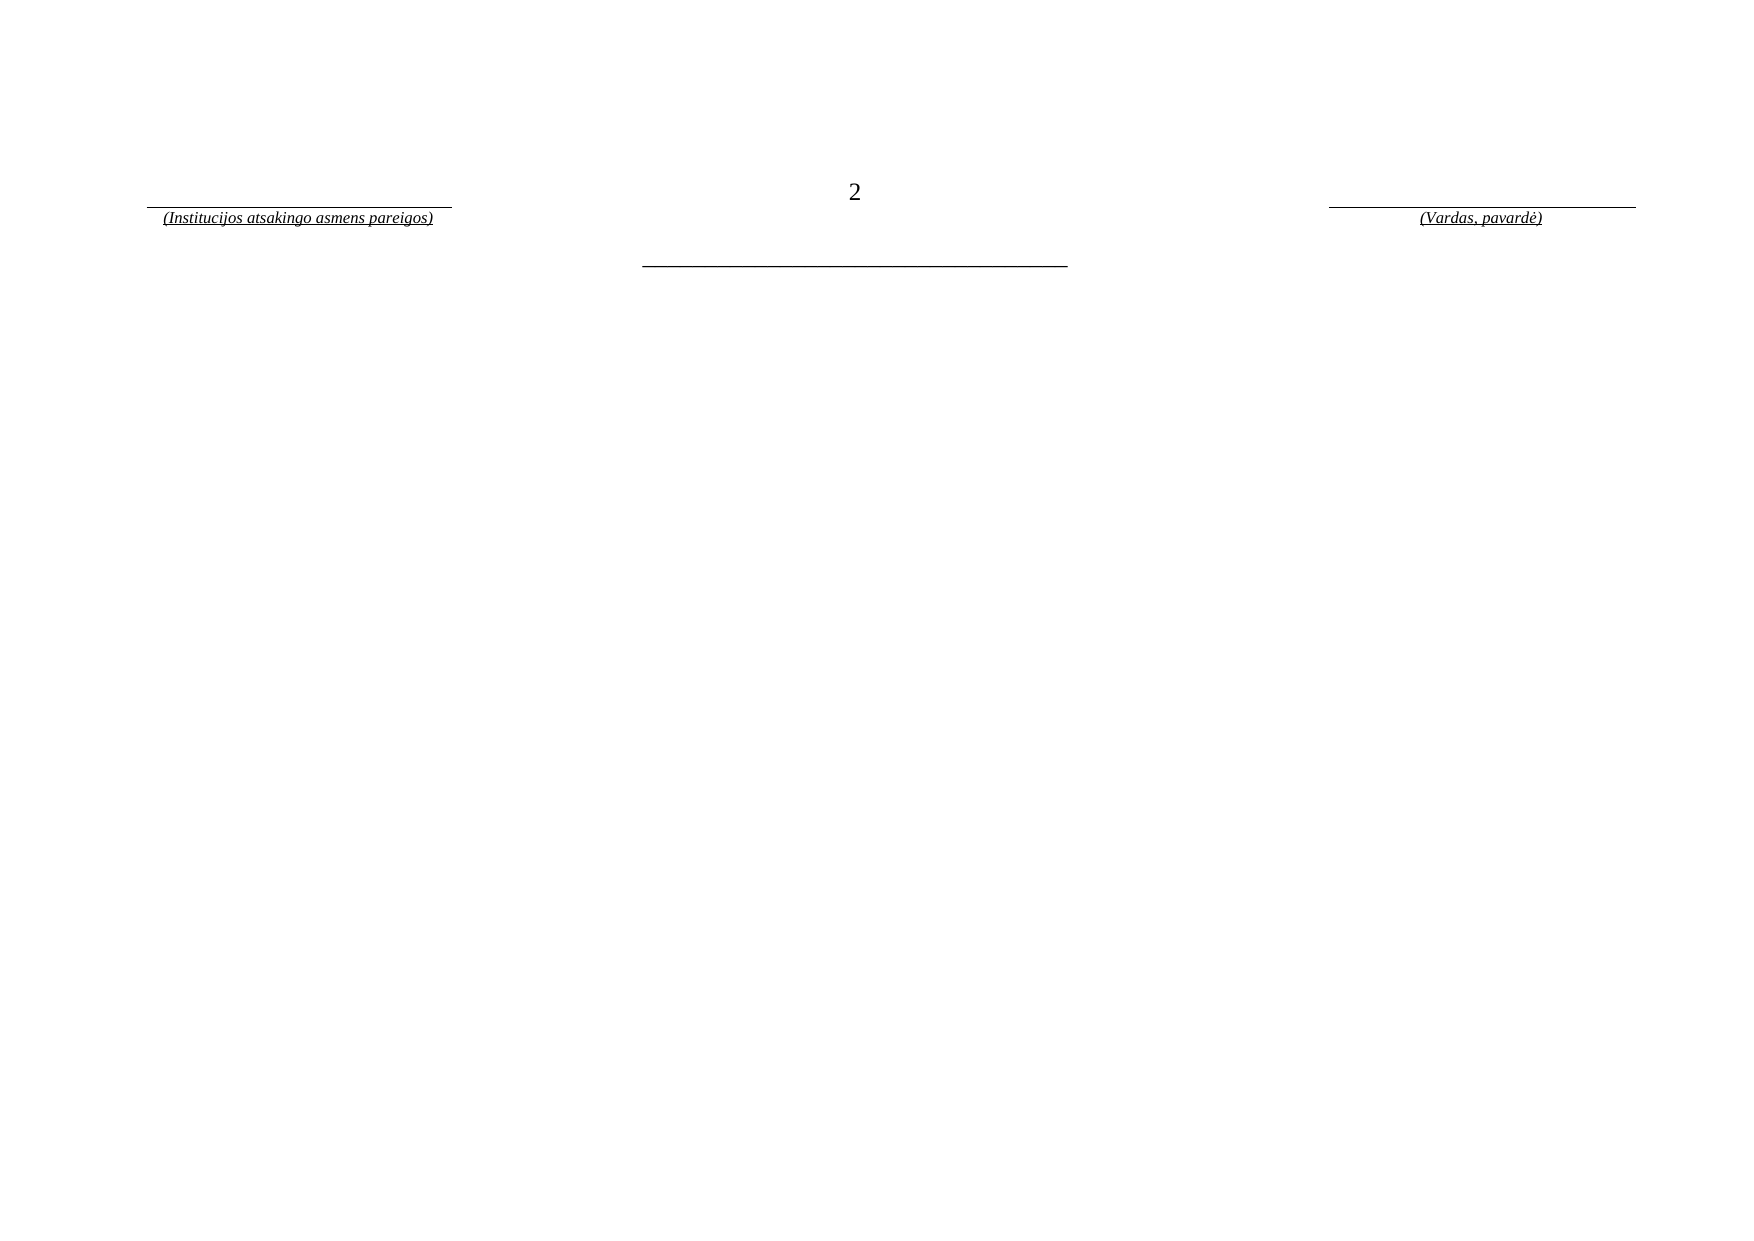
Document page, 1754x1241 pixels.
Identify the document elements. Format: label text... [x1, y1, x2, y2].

table_cell (Institucijos atsakingo asmens pareigos) [147, 208, 452, 241]
text __________________________________ [74, 241, 1636, 269]
table_cell (Vardas, pavardė) [1329, 208, 1636, 241]
table_cell [74, 207, 147, 241]
table_cell [452, 207, 1329, 241]
